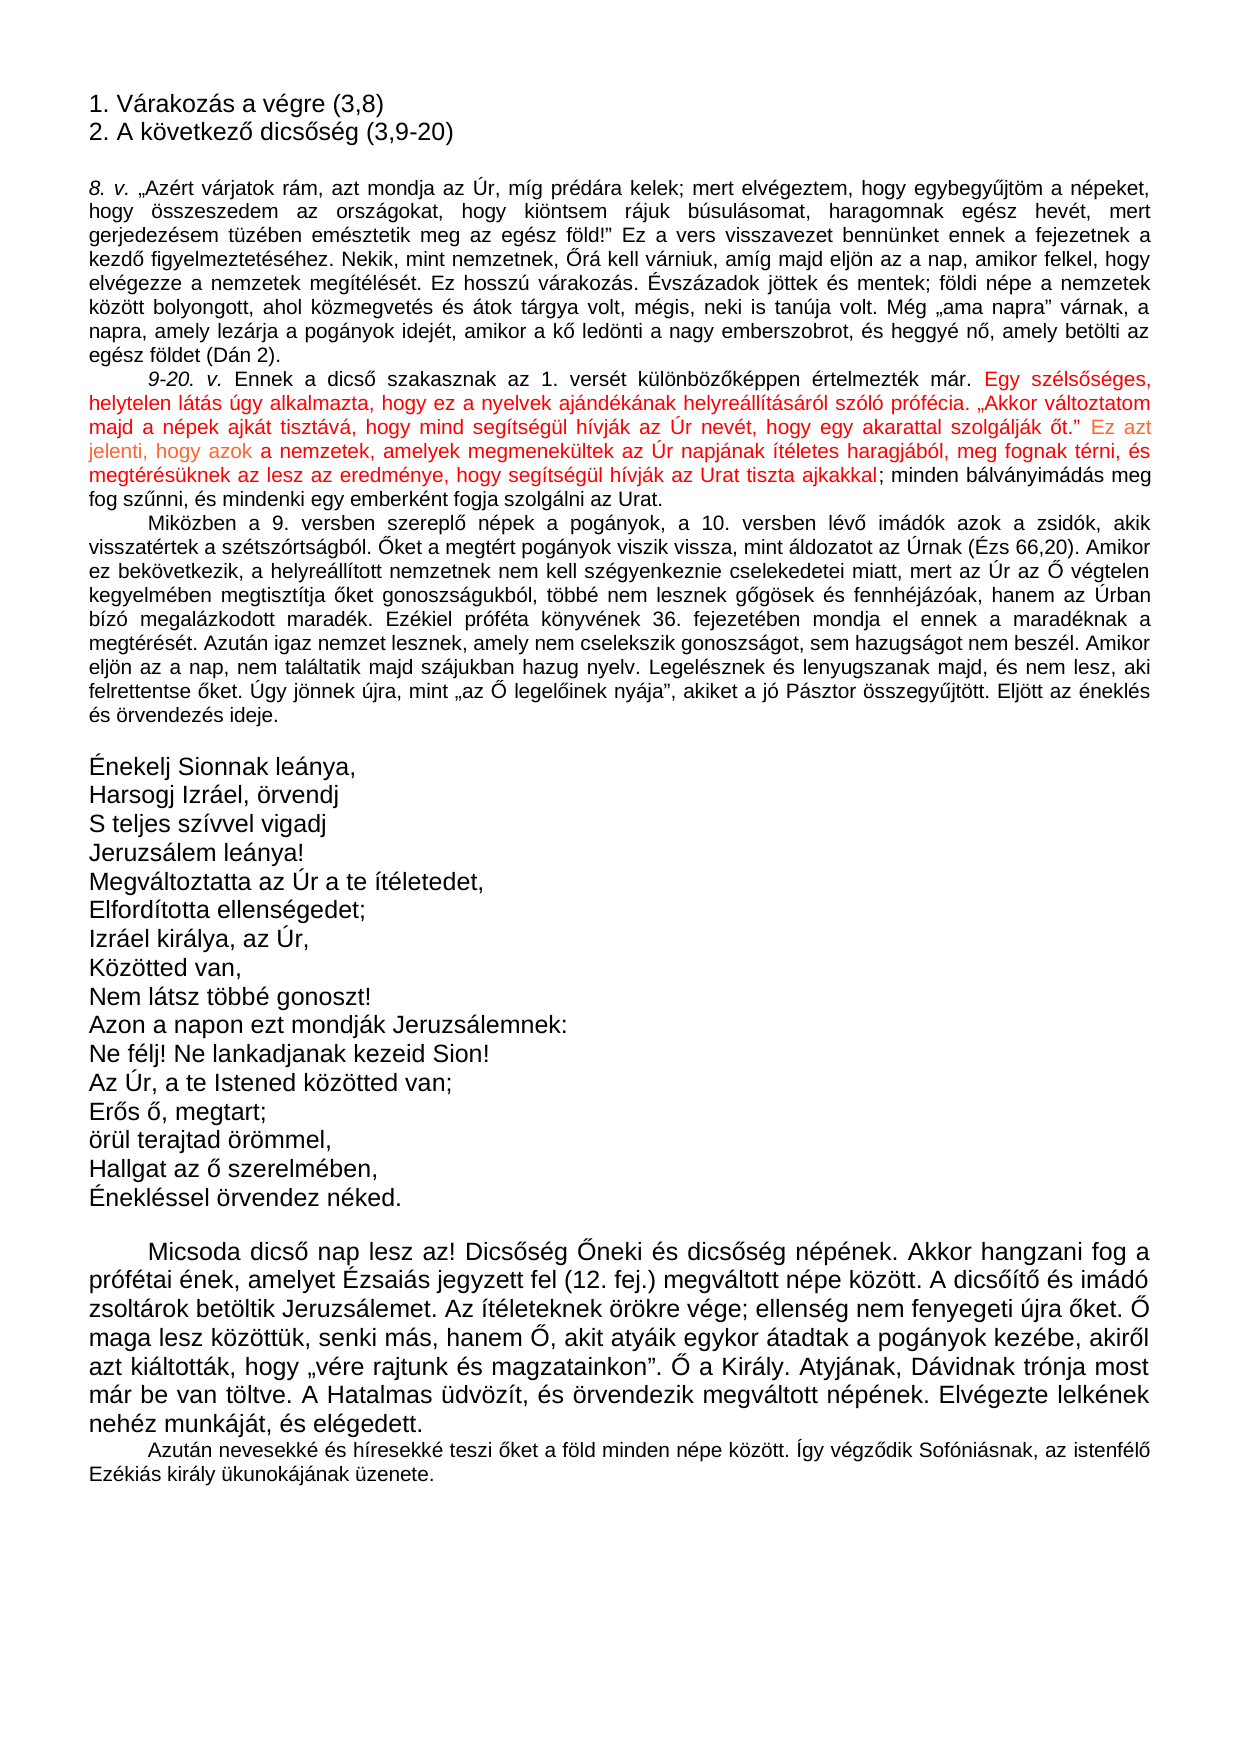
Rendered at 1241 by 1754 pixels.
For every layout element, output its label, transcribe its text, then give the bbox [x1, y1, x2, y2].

text 2. A következő dicsőség (3,9-20) [88, 117, 1152, 146]
text Azután nevesekké és híresekké teszi őket a föld minden népe között. Így végződik Sofóniásnak, az istenfélő Ezékiás király ükunokájának üzenete. [88, 1438, 1152, 1486]
text 9-20. v. Ennek a dicső szakasznak az 1. versét különbözőképpen értelmezték már. Egy szélsőséges, helytelen látás úgy alkalmazta, hogy ez a nyelvek ajándékának helyreállításáról szóló prófécia. „Akkor változtatom majd a népek ajkát tisztává, hogy mind segítségül hívják az Úr nevét, hogy egy akarattal szolgálják őt.” Ez azt jelenti, hogy azok a nemzetek, amelyek megmenekültek az Úr napjának ítéletes haragjából, meg fognak térni, és megtérésüknek az lesz az eredménye, hogy segítségül hívják az Urat tiszta ajkakkal; minden bálványimádás meg fog szűnni, és mindenki egy emberként fogja szolgálni az Urat. [88, 367, 1152, 511]
text Énekelj Sionnak leánya, Harsogj Izráel, örvendj S teljes szívvel vigadj Jeruzsálem leánya! Megváltoztatta az Úr a te ítéletedet, Elfordította ellenségedet; Izráel királya, az Úr, Közötted van, Nem látsz többé gonoszt! Azon a napon ezt mondják Jeruzsálemnek: Ne félj! Ne lankadjanak kezeid Sion! Az Úr, a te Istened közötted van; Erős ő, megtart; örül terajtad örömmel, Hallgat az ő szerelmében, Énekléssel örvendez néked. [88, 752, 1152, 1212]
text Miközben a 9. versben szereplő népek a pogányok, a 10. versben lévő imádók azok a zsidók, akik visszatértek a szétszórtságból. Őket a megtért pogányok viszik vissza, mint áldozatot az Úrnak (Ézs 66,20). Amikor ez bekövetkezik, a helyreállított nemzetnek nem kell szégyenkeznie cselekedetei miatt, mert az Úr az Ő végtelen kegyelmében megtisztítja őket gonoszságukból, többé nem lesznek gőgösek és fennhéjázóak, hanem az Úrban bízó megalázkodott maradék. Ezékiel próféta könyvének 36. fejezetében mondja el ennek a maradéknak a megtérését. Azután igaz nemzet lesznek, amely nem cselekszik gonoszságot, sem hazugságot nem beszél. Amikor eljön az a nap, nem találtatik majd szájukban hazug nyelv. Legelésznek és lenyugszanak majd, és nem lesz, aki felrettentse őket. Úgy jönnek újra, mint „az Ő legelőinek nyája”, akiket a jó Pásztor összegyűjtött. Eljött az éneklés és örvendezés ideje. [88, 511, 1152, 727]
text Micsoda dicső nap lesz az! Dicsőség Őneki és dicsőség népének. Akkor hangzani fog a prófétai ének, amelyet Ézsaiás jegyzett fel (12. fej.) megváltott népe között. A dicsőítő és imádó zsoltárok betöltik Jeruzsálemet. Az ítéleteknek örökre vége; ellenség nem fenyegeti újra őket. Ő maga lesz közöttük, senki más, hanem Ő, akit atyáik egykor átadtak a pogányok kezébe, akiről azt kiáltották, hogy „vére rajtunk és magzatainkon”. Ő a Király. Atyjának, Dávidnak trónja most már be van töltve. A Hatalmas üdvözít, és örvendezik megváltott népének. Elvégezte lelkének nehéz munkáját, és elégedett. [88, 1237, 1152, 1438]
text 1. Várakozás a végre (3,8) [88, 88, 1152, 117]
text 8. v. „Azért várjatok rám, azt mondja az Úr, míg prédára kelek; mert elvégeztem, hogy egybegyűjtöm a népeket, hogy összeszedem az országokat, hogy kiöntsem rájuk búsulásomat, haragomnak egész hevét, mert gerjedezésem tüzében emésztetik meg az egész föld!” Ez a vers visszavezet bennünket ennek a fejezetnek a kezdő figyelmeztetéséhez. Nekik, mint nemzetnek, Őrá kell várniuk, amíg majd eljön az a nap, amikor felkel, hogy elvégezze a nemzetek megítélését. Ez hosszú várakozás. Évszázadok jöttek és mentek; földi népe a nemzetek között bolyongott, ahol közmegvetés és átok tárgya volt, mégis, neki is tanúja volt. Még „ama napra” várnak, a napra, amely lezárja a pogányok idejét, amikor a kő ledönti a nagy emberszobrot, és heggyé nő, amely betölti az egész földet (Dán 2). [88, 176, 1152, 367]
